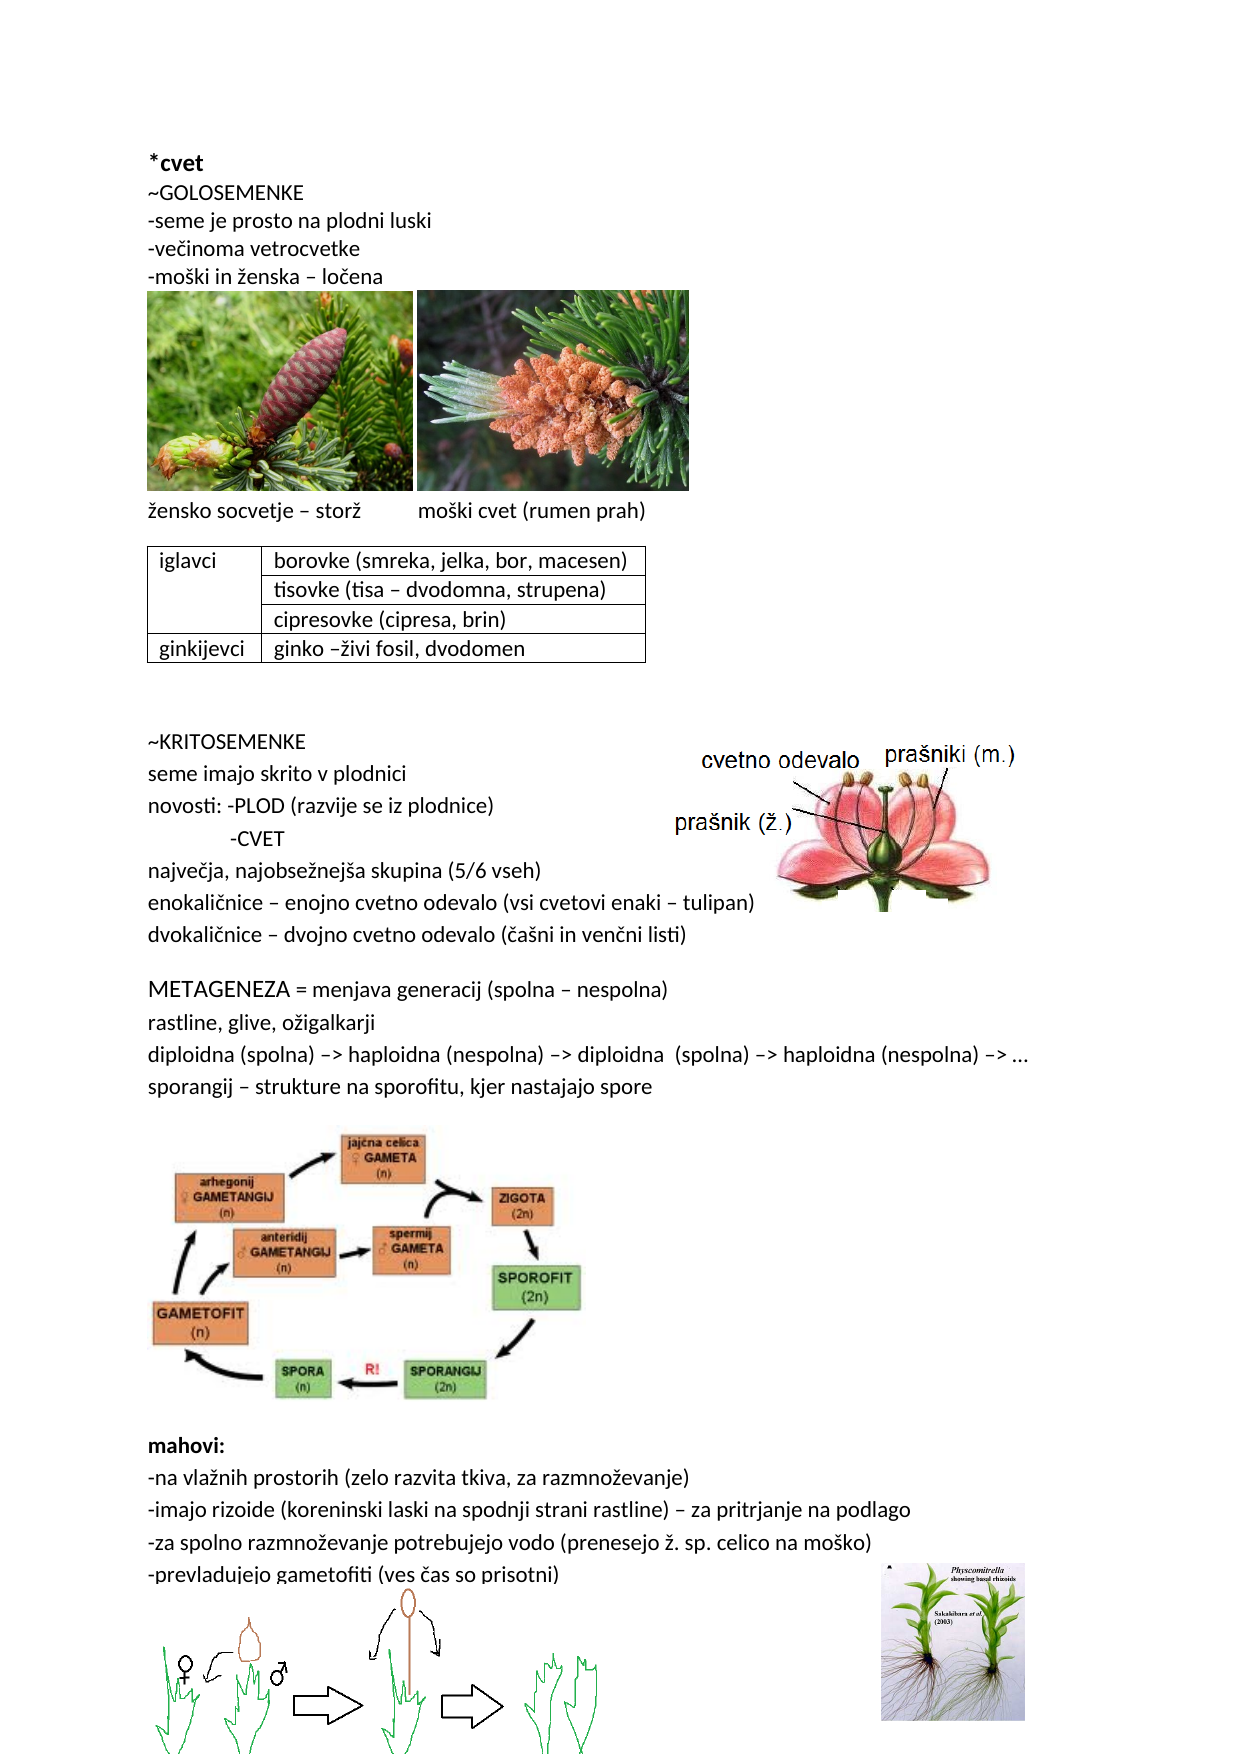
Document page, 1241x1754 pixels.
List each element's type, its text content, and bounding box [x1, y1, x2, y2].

picture [417, 290, 689, 491]
text mahovi: -na vlažnih prostorih (zelo razvita tkiva, za razmnoževanje) -imajo rizoide (koreninski laski na spodnji strani rastline) – za pritrjanje na podlago -za spolno razmnoževanje potrebujejo vodo (prenesejo ž. sp. celico na moško) -prevladujejo gametofiti (ves čas so prisotni) [148, 1431, 1093, 1588]
picture [147, 291, 413, 491]
table_cell ginkijevci [148, 634, 261, 662]
picture [146, 1584, 602, 1754]
text METAGENEZA = menjava generacij (spolna – nespolna) rastline, glive, ožigalkarji diploidna (spolna) –> haploidna (nespolna) –> diploidna (spolna) –> haploidna (nespolna) –> … sporangij – strukture na sporofitu, kjer nastajajo spore [148, 973, 1093, 1100]
table_cell ginko –živi fosil, dvodomen [262, 634, 645, 662]
table_cell cipresovke (cipresa, brin) [262, 605, 645, 633]
table_header borovke (smreka, jelka, bor, macesen) [262, 547, 645, 574]
table_header iglavci [148, 547, 261, 633]
text *cvet ~GOLOSEMENKE -seme je prosto na plodni luski -večinoma vetrocvetke -moški in ženska – ločena žensko socvetje – storž moški cvet (rumen prah) [148, 148, 1093, 525]
picture [147, 1125, 586, 1406]
table_cell tisovke (tisa – dvodomna, strupena) [262, 576, 645, 604]
text ~KRITOSEMENKE seme imajo skrito v plodnici novosti: -PLOD (razvije se iz plodnice) -CVET največja, najobsežnejša skupina (5/6 vseh) enokaličnice – enojno cvetno odevalo (vsi cvetovi enaki – tulipan) dvokaličnice – dvojno cvetno odevalo (čašni in venčni listi) [148, 663, 1093, 948]
picture [881, 1563, 1025, 1721]
